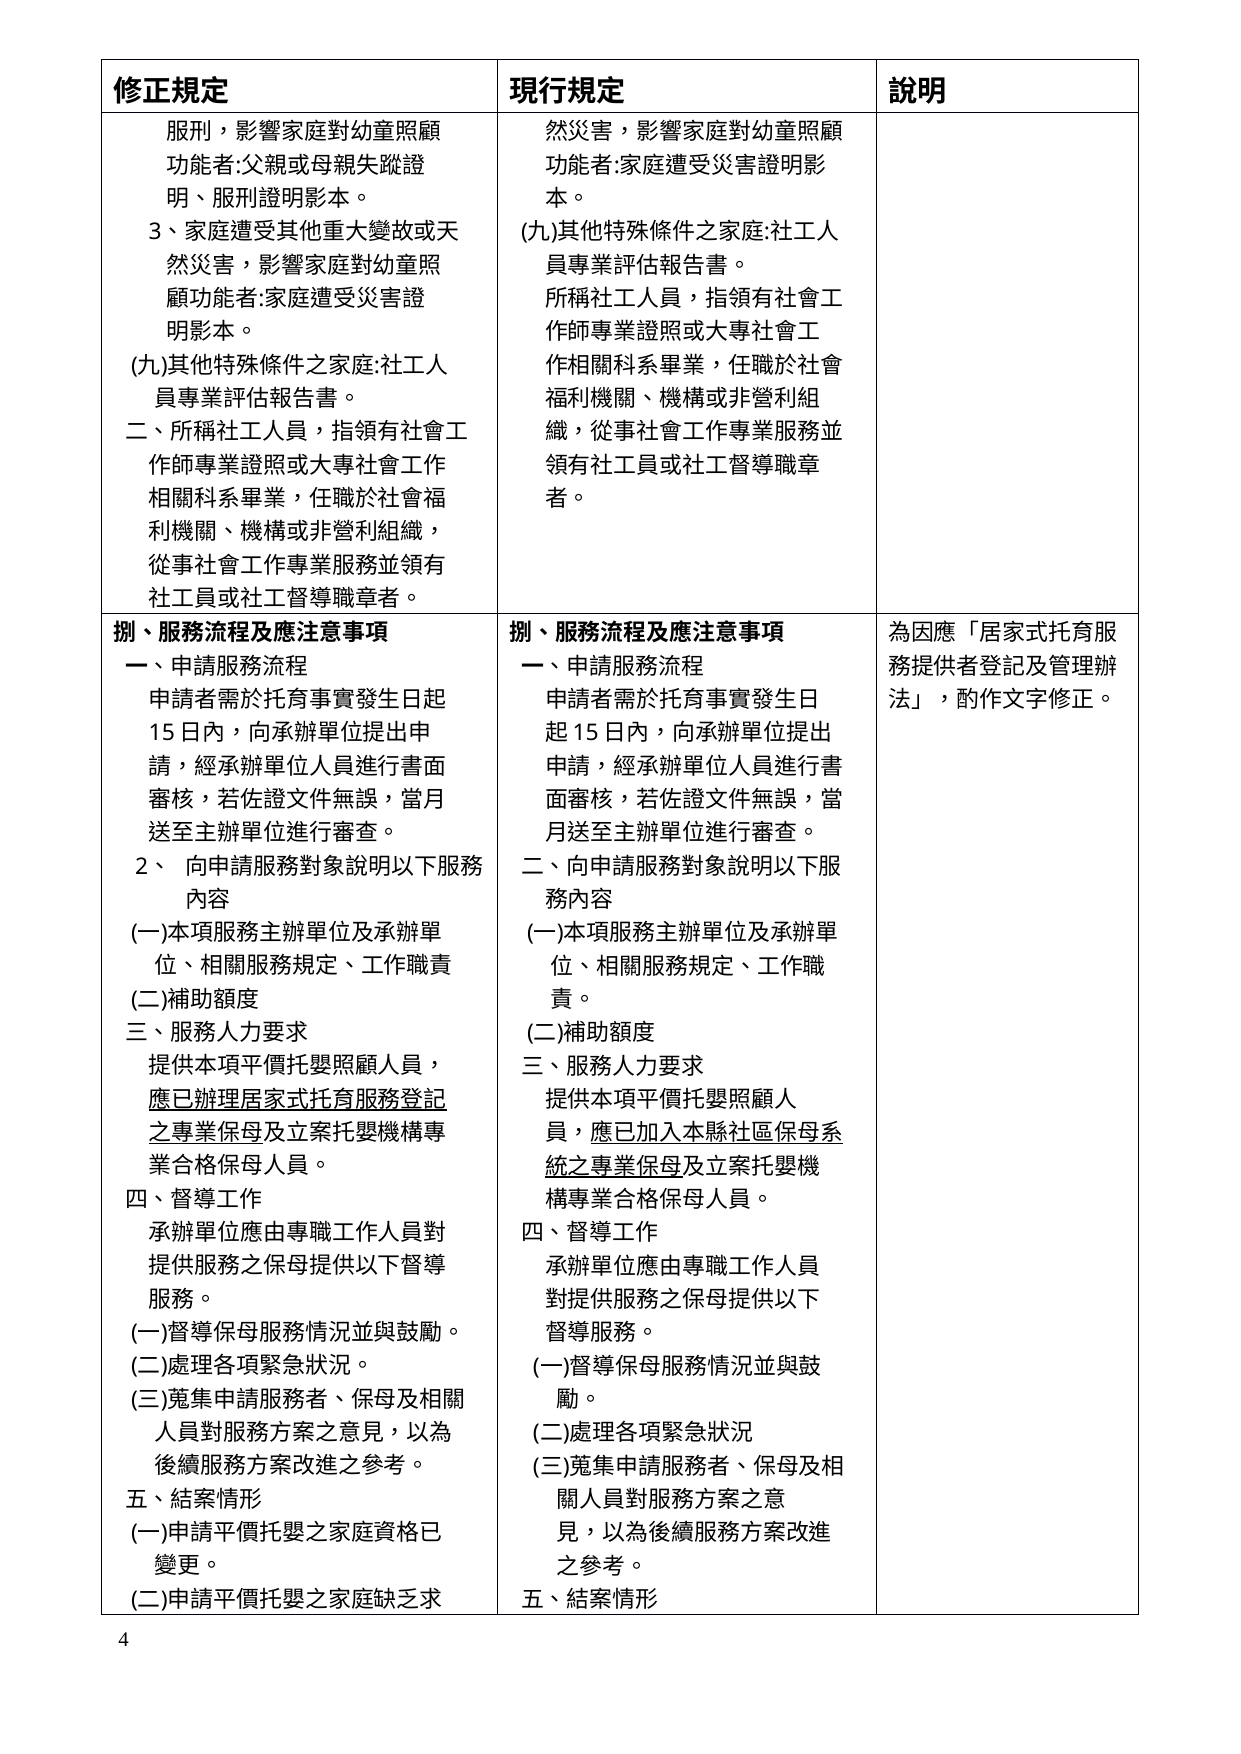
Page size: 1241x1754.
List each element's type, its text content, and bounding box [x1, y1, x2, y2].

table_cell 捌、服務流程及應注意事項 一、申請服務流程 申請者需於托育事實發生日 起15日內，向承辦單位提出 申請，經承辦單位人員進行書 面審核，若佐證文件無誤，當 月送至主辦單位進行審查。 二、向申請服務對象說明以下服 務內容 (一)本項服務主辦單位及承辦單 位、相關服務規定、工作職 責。 (二)補助額度 三、服務人力要求 提供本項平價托嬰照顧人 員，應已加入本縣社區保母系 統之專業保母及立案托嬰機 構專業合格保母人員。 四、督導工作 承辦單位應由專職工作人員 對提供服務之保母提供以下 督導服務。 (一)督導保母服務情況並與鼓 勵。 (二)處理各項緊急狀況 (三)蒐集申請服務者、保母及相 關人員對服務方案之意 見，以為後續服務方案改進 之參考。 五、結案情形 [498, 614, 876, 1614]
table_cell 服刑，影響家庭對幼童照顧 功能者:父親或母親失蹤證 明、服刑證明影本。 3、家庭遭受其他重大變故或天 然災害，影響家庭對幼童照 顧功能者:家庭遭受災害證 明影本。 (九)其他特殊條件之家庭:社工人 員專業評估報告書。 二、所稱社工人員，指領有社會工 作師專業證照或大專社會工作 相關科系畢業，任職於社會福 利機關、機構或非營利組織， 從事社會工作專業服務並領有 社工員或社工督導職章者。 [102, 113, 497, 613]
table_header 修正規定 [102, 60, 497, 112]
table_cell 為因應「居家式托育服務提供者登記及管理辦法」，酌作文字修正。 [877, 614, 1138, 1614]
table_header 現行規定 [498, 60, 876, 112]
table_cell 然災害，影響家庭對幼童照顧 功能者:家庭遭受災害證明影 本。 (九)其他特殊條件之家庭:社工人 員專業評估報告書。 所稱社工人員，指領有社會工 作師專業證照或大專社會工 作相關科系畢業，任職於社會 福利機關、機構或非營利組 織，從事社會工作專業服務並 領有社工員或社工督導職章 者。 [498, 113, 876, 613]
table_cell 捌、服務流程及應注意事項 一、申請服務流程 申請者需於托育事實發生日起 15日內，向承辦單位提出申 請，經承辦單位人員進行書面 審核，若佐證文件無誤，當月 送至主辦單位進行審查。 向申請服務對象說明以下服務 內容 (一)本項服務主辦單位及承辦單 位、相關服務規定、工作職責 (二)補助額度 三、服務人力要求 提供本項平價托嬰照顧人員， 應已辦理居家式托育服務登記 之專業保母及立案托嬰機構專 業合格保母人員。 四、督導工作 承辦單位應由專職工作人員對 提供服務之保母提供以下督導 服務。 (一)督導保母服務情況並與鼓勵。 (二)處理各項緊急狀況。 (三)蒐集申請服務者、保母及相關 人員對服務方案之意見，以為 後續服務方案改進之參考。 五、結案情形 (一)申請平價托嬰之家庭資格已 變更。 (二)申請平價托嬰之家庭缺乏求 [102, 614, 497, 1614]
table_cell [877, 113, 1138, 613]
table_header 說明 [877, 60, 1138, 112]
